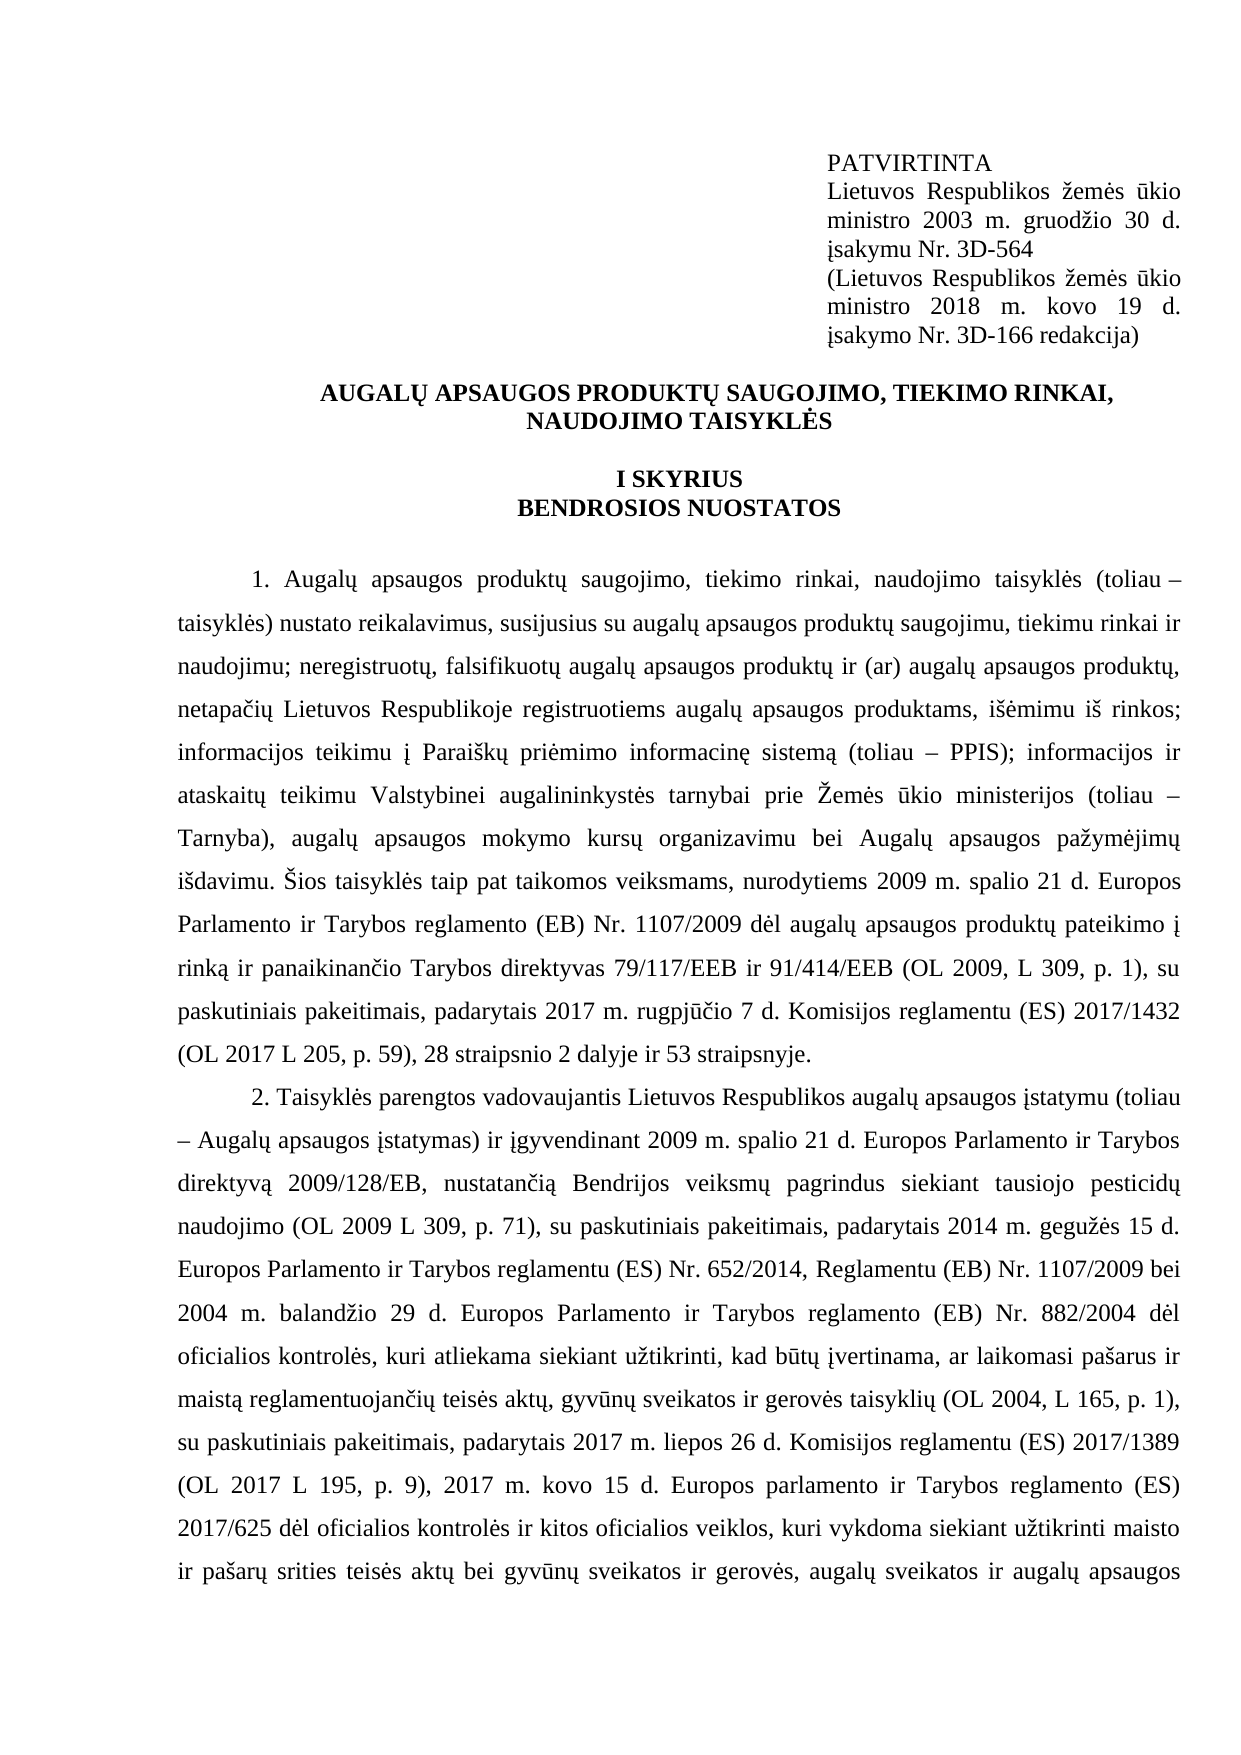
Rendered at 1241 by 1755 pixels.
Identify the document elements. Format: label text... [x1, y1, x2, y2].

text 2. Taisyklės parengtos vadovaujantis Lietuvos Respublikos augalų apsaugos įstatymu (toliau – Augalų apsaugos įstatymas) ir įgyvendinant 2009 m. spalio 21 d. Europos Parlamento ir Tarybos direktyvą 2009/128/EB, nustatančią Bendrijos veiksmų pagrindus siekiant tausiojo pesticidų naudojimo (OL 2009 L 309, p. 71), su paskutiniais pakeitimais, padarytais 2014 m. gegužės 15 d. Europos Parlamento ir Tarybos reglamentu (ES) Nr. 652/2014, Reglamentu (EB) Nr. 1107/2009 bei 2004 m. balandžio 29 d. Europos Parlamento ir Tarybos reglamento (EB) Nr. 882/2004 dėl oficialios kontrolės, kuri atliekama siekiant užtikrinti, kad būtų įvertinama, ar laikomasi pašarus ir maistą reglamentuojančių teisės aktų, gyvūnų sveikatos ir gerovės taisyklių (OL 2004, L 165, p. 1), su paskutiniais pakeitimais, padarytais 2017 m. liepos 26 d. Komisijos reglamentu (ES) 2017/1389 (OL 2017 L 195, p. 9), 2017 m. kovo 15 d. Europos parlamento ir Tarybos reglamento (ES) 2017/625 dėl oficialios kontrolės ir kitos oficialios veiklos, kuri vykdoma siekiant užtikrinti maisto ir pašarų srities teisės aktų bei gyvūnų sveikatos ir gerovės, augalų sveikatos ir augalų apsaugos [177, 1082, 1181, 1585]
text I SKYRIUS [177, 464, 1181, 493]
text Lietuvos Respublikos žemės ūkio ministro 2003 m. gruodžio 30 d. įsakymu Nr. 3D-564 [827, 176, 1181, 263]
text 1. Augalų apsaugos produktų saugojimo, tiekimo rinkai, naudojimo taisyklės (toliau – taisyklės) nustato reikalavimus, susijusius su augalų apsaugos produktų saugojimu, tiekimu rinkai ir naudojimu; neregistruotų, falsifikuotų augalų apsaugos produktų ir (ar) augalų apsaugos produktų, netapačių Lietuvos Respublikoje registruotiems augalų apsaugos produktams, išėmimu iš rinkos; informacijos teikimu į Paraiškų priėmimo informacinę sistemą (toliau – PPIS); informacijos ir ataskaitų teikimu Valstybinei augalininkystės tarnybai prie Žemės ūkio ministerijos (toliau – Tarnyba), augalų apsaugos mokymo kursų organizavimu bei Augalų apsaugos pažymėjimų išdavimu. Šios taisyklės taip pat taikomos veiksmams, nurodytiems 2009 m. spalio 21 d. Europos Parlamento ir Tarybos reglamento (EB) Nr. 1107/2009 dėl augalų apsaugos produktų pateikimo į rinką ir panaikinančio Tarybos direktyvas 79/117/EEB ir 91/414/EEB (OL 2009, L 309, p. 1), su paskutiniais pakeitimais, padarytais 2017 m. rugpjūčio 7 d. Komisijos reglamentu (ES) 2017/1432 (OL 2017 L 205, p. 59), 28 straipsnio 2 dalyje ir 53 straipsnyje. [177, 564, 1181, 1068]
text PATVIRTINTA [827, 148, 1181, 176]
text (Lietuvos Respublikos žemės ūkio ministro 2018 m. kovo 19 d. įsakymo Nr. 3D-166 redakcija) [827, 263, 1181, 349]
text BENDROSIOS NUOSTATOS [177, 493, 1181, 521]
text AUGALŲ APSAUGOS PRODUKTŲ SAUGOJIMO, TIEKIMO RINKAI, NAUDOJIMO TAISYKLĖS [177, 378, 1181, 435]
